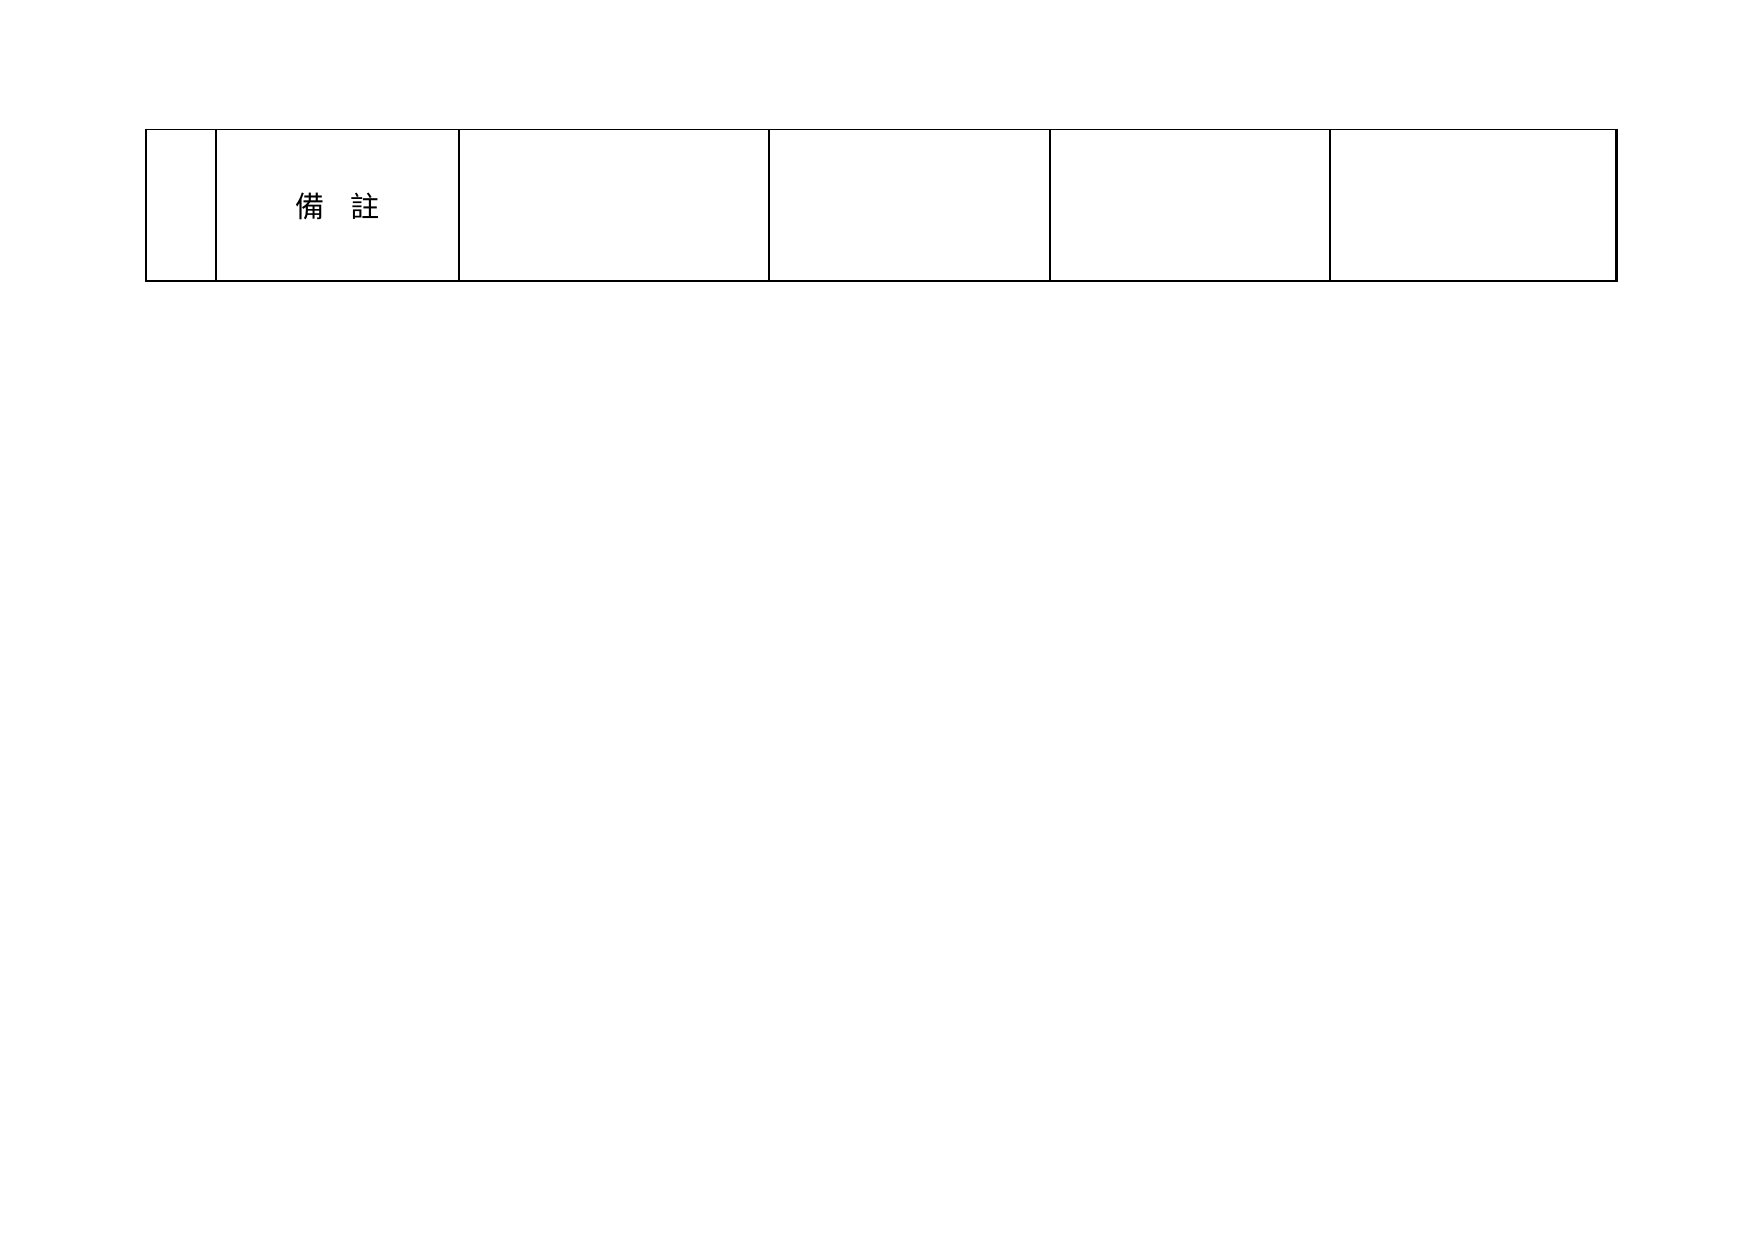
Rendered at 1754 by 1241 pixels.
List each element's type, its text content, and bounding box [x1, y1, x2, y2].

table_cell 備 註 [217, 130, 458, 280]
table_cell [1051, 130, 1329, 280]
table_cell [770, 130, 1049, 280]
table_cell [1331, 130, 1615, 280]
table_cell 土 地 標 示 [147, 130, 215, 280]
table_cell [460, 130, 768, 280]
